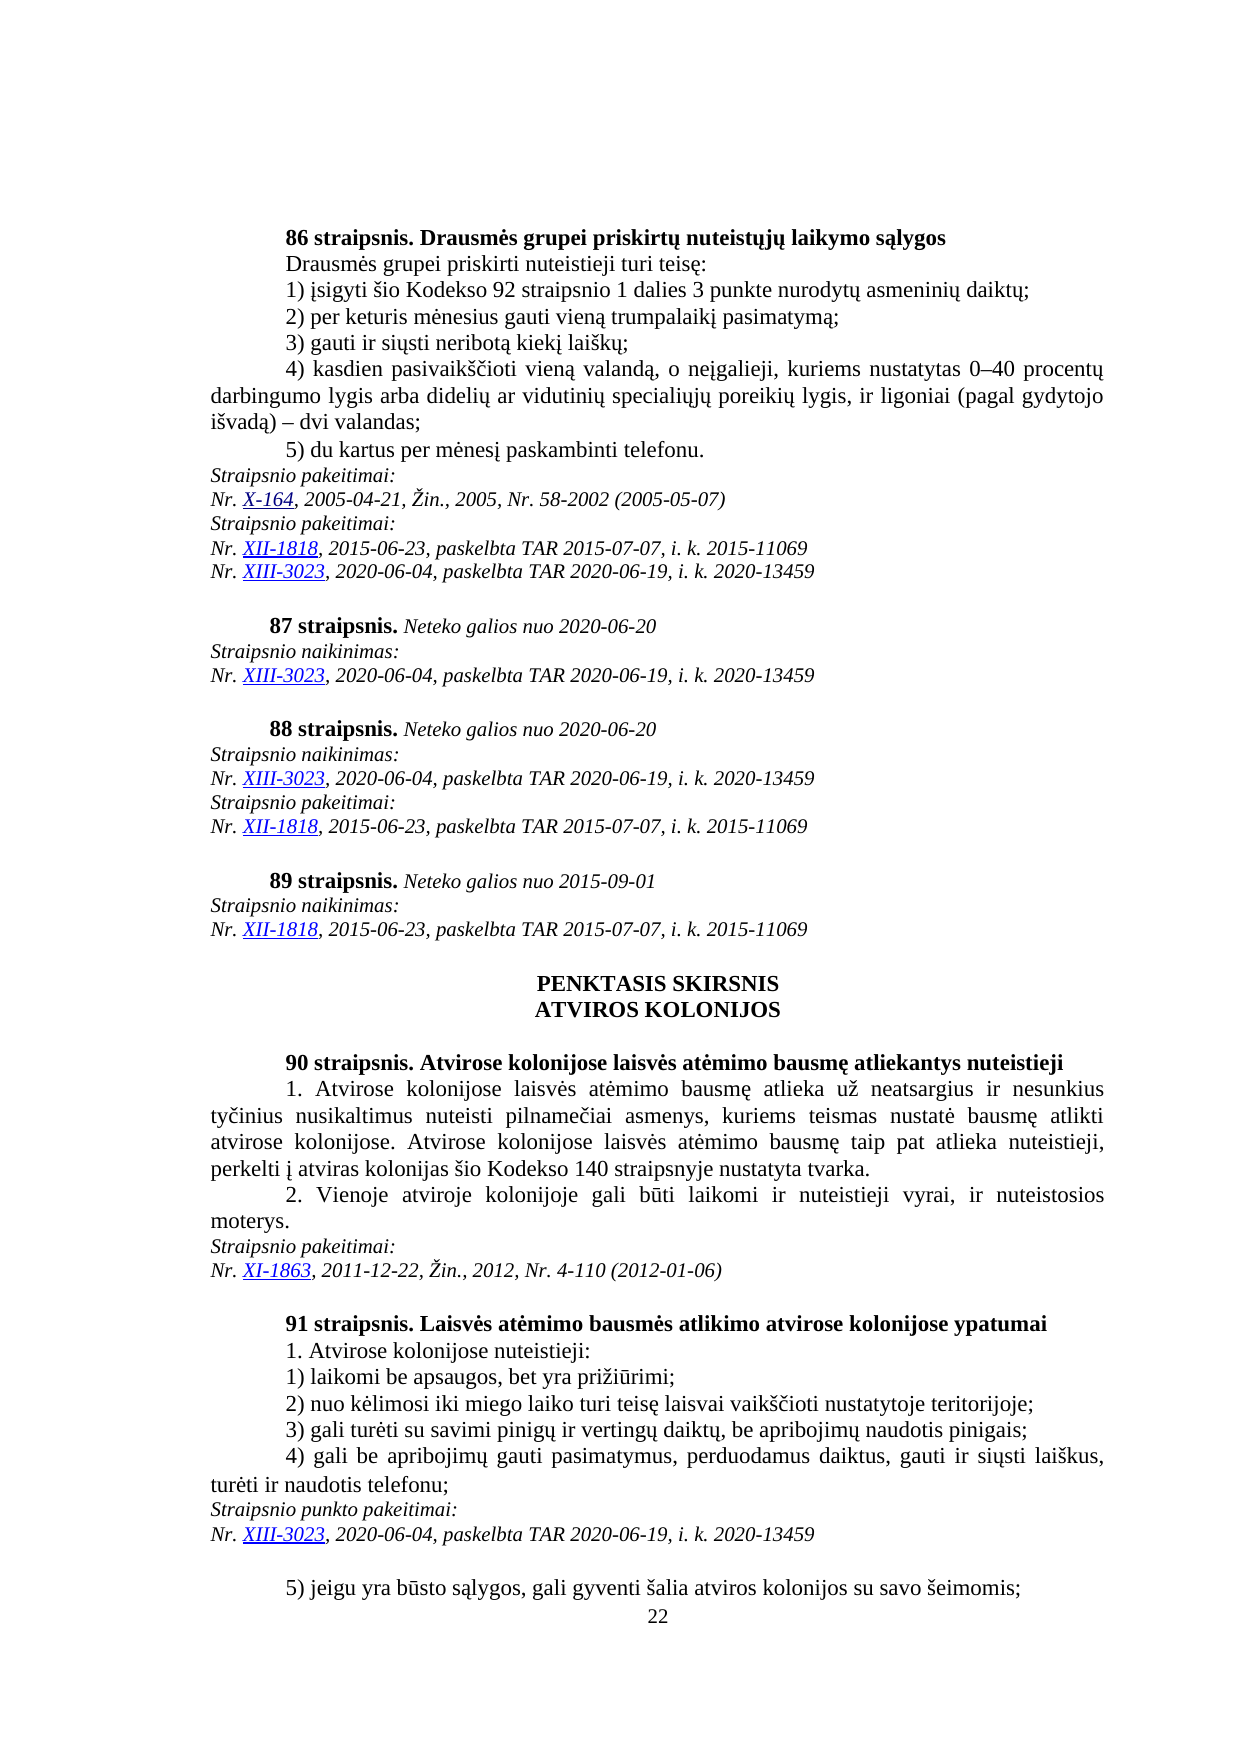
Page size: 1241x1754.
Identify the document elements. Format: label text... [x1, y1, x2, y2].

text 87 straipsnis. Neteko galios nuo 2020-06-20 [210, 612, 1105, 639]
text Nr. X-164, 2005-04-21, Žin., 2005, Nr. 58-2002 (2005-05-07) [210, 487, 1105, 511]
text 88 straipsnis. Neteko galios nuo 2020-06-20 [210, 716, 1105, 742]
text Nr. XIII-3023, 2020-06-04, paskelbta TAR 2020-06-19, i. k. 2020-13459 [210, 559, 1105, 583]
text 5) jeigu yra būsto sąlygos, gali gyventi šalia atviros kolonijos su savo šeimomis; [210, 1574, 1105, 1601]
text Nr. XI-1863, 2011-12-22, Žin., 2012, Nr. 4-110 (2012-01-06) [210, 1258, 1105, 1282]
text Straipsnio naikinimas: [210, 893, 1105, 917]
text Drausmės grupei priskirti nuteistieji turi teisę: [210, 250, 1105, 276]
text 5) du kartus per mėnesį paskambinti telefonu. [210, 434, 1105, 463]
text 2) nuo kėlimosi iki miego laiko turi teisę laisvai vaikščioti nustatytoje teritorijoje; [210, 1389, 1105, 1416]
text 89 straipsnis. Neteko galios nuo 2015-09-01 [210, 867, 1105, 893]
text Nr. XII-1818, 2015-06-23, paskelbta TAR 2015-07-07, i. k. 2015-11069 [210, 535, 1105, 559]
text 4) gali be apribojimų gauti pasimatymus, perduodamus daiktus, gauti ir siųsti laiškus, turėti ir naudotis telefonu; [210, 1442, 1105, 1497]
text Straipsnio naikinimas: [210, 742, 1105, 766]
text Straipsnio naikinimas: [210, 639, 1105, 663]
text Nr. XIII-3023, 2020-06-04, paskelbta TAR 2020-06-19, i. k. 2020-13459 [210, 663, 1105, 687]
text 1. Atvirose kolonijose nuteistieji: [210, 1337, 1105, 1363]
text 91 straipsnis. Laisvės atėmimo bausmės atlikimo atvirose kolonijose ypatumai [210, 1311, 1105, 1337]
text 1. Atvirose kolonijose laisvės atėmimo bausmę atlieka už neatsargius ir nesunkius tyčinius nusikaltimus nuteisti pilnamečiai asmenys, kuriems teismas nustatė bausmę atlikti atvirose kolonijose. Atvirose kolonijose laisvės atėmimo bausmę taip pat atlieka nuteistieji, perkelti į atviras kolonijas šio Kodekso 140 straipsnyje nustatyta tvarka. [210, 1076, 1105, 1181]
text Nr. XIII-3023, 2020-06-04, paskelbta TAR 2020-06-19, i. k. 2020-13459 [210, 1521, 1105, 1546]
text Straipsnio pakeitimai: [210, 1234, 1105, 1258]
text Straipsnio pakeitimai: [210, 463, 1105, 487]
subtitle Penktasis skirsnis [210, 970, 1105, 996]
text Straipsnio pakeitimai: [210, 511, 1105, 535]
subtitle ATVIROS KOLONIJOS [210, 996, 1105, 1023]
text 3) gauti ir siųsti neribotą kiekį laiškų; [210, 329, 1105, 355]
text Nr. XII-1818, 2015-06-23, paskelbta TAR 2015-07-07, i. k. 2015-11069 [210, 814, 1105, 838]
text 4) kasdien pasivaikščioti vieną valandą, o neįgalieji, kuriems nustatytas 0–40 procentų darbingumo lygis arba didelių ar vidutinių specialiųjų poreikių lygis, ir ligoniai (pagal gydytojo išvadą) – dvi valandas; [210, 355, 1105, 434]
text Straipsnio punkto pakeitimai: [210, 1497, 1105, 1521]
text 2) per keturis mėnesius gauti vieną trumpalaikį pasimatymą; [210, 303, 1105, 329]
text 90 straipsnis. Atvirose kolonijose laisvės atėmimo bausmę atliekantys nuteistieji [285, 1049, 1105, 1076]
text Nr. XII-1818, 2015-06-23, paskelbta TAR 2015-07-07, i. k. 2015-11069 [210, 917, 1105, 941]
text 1) laikomi be apsaugos, bet yra prižiūrimi; [210, 1363, 1105, 1389]
text Straipsnio pakeitimai: [210, 790, 1105, 814]
text 2. Vienoje atviroje kolonijoje gali būti laikomi ir nuteistieji vyrai, ir nuteistosios moterys. [210, 1181, 1105, 1234]
text 86 straipsnis. Drausmės grupei priskirtų nuteistųjų laikymo sąlygos [210, 224, 1105, 250]
text 1) įsigyti šio Kodekso 92 straipsnio 1 dalies 3 punkte nurodytų asmeninių daiktų; [210, 276, 1105, 303]
text Nr. XIII-3023, 2020-06-04, paskelbta TAR 2020-06-19, i. k. 2020-13459 [210, 766, 1105, 790]
text 3) gali turėti su savimi pinigų ir vertingų daiktų, be apribojimų naudotis pinigais; [210, 1416, 1105, 1442]
